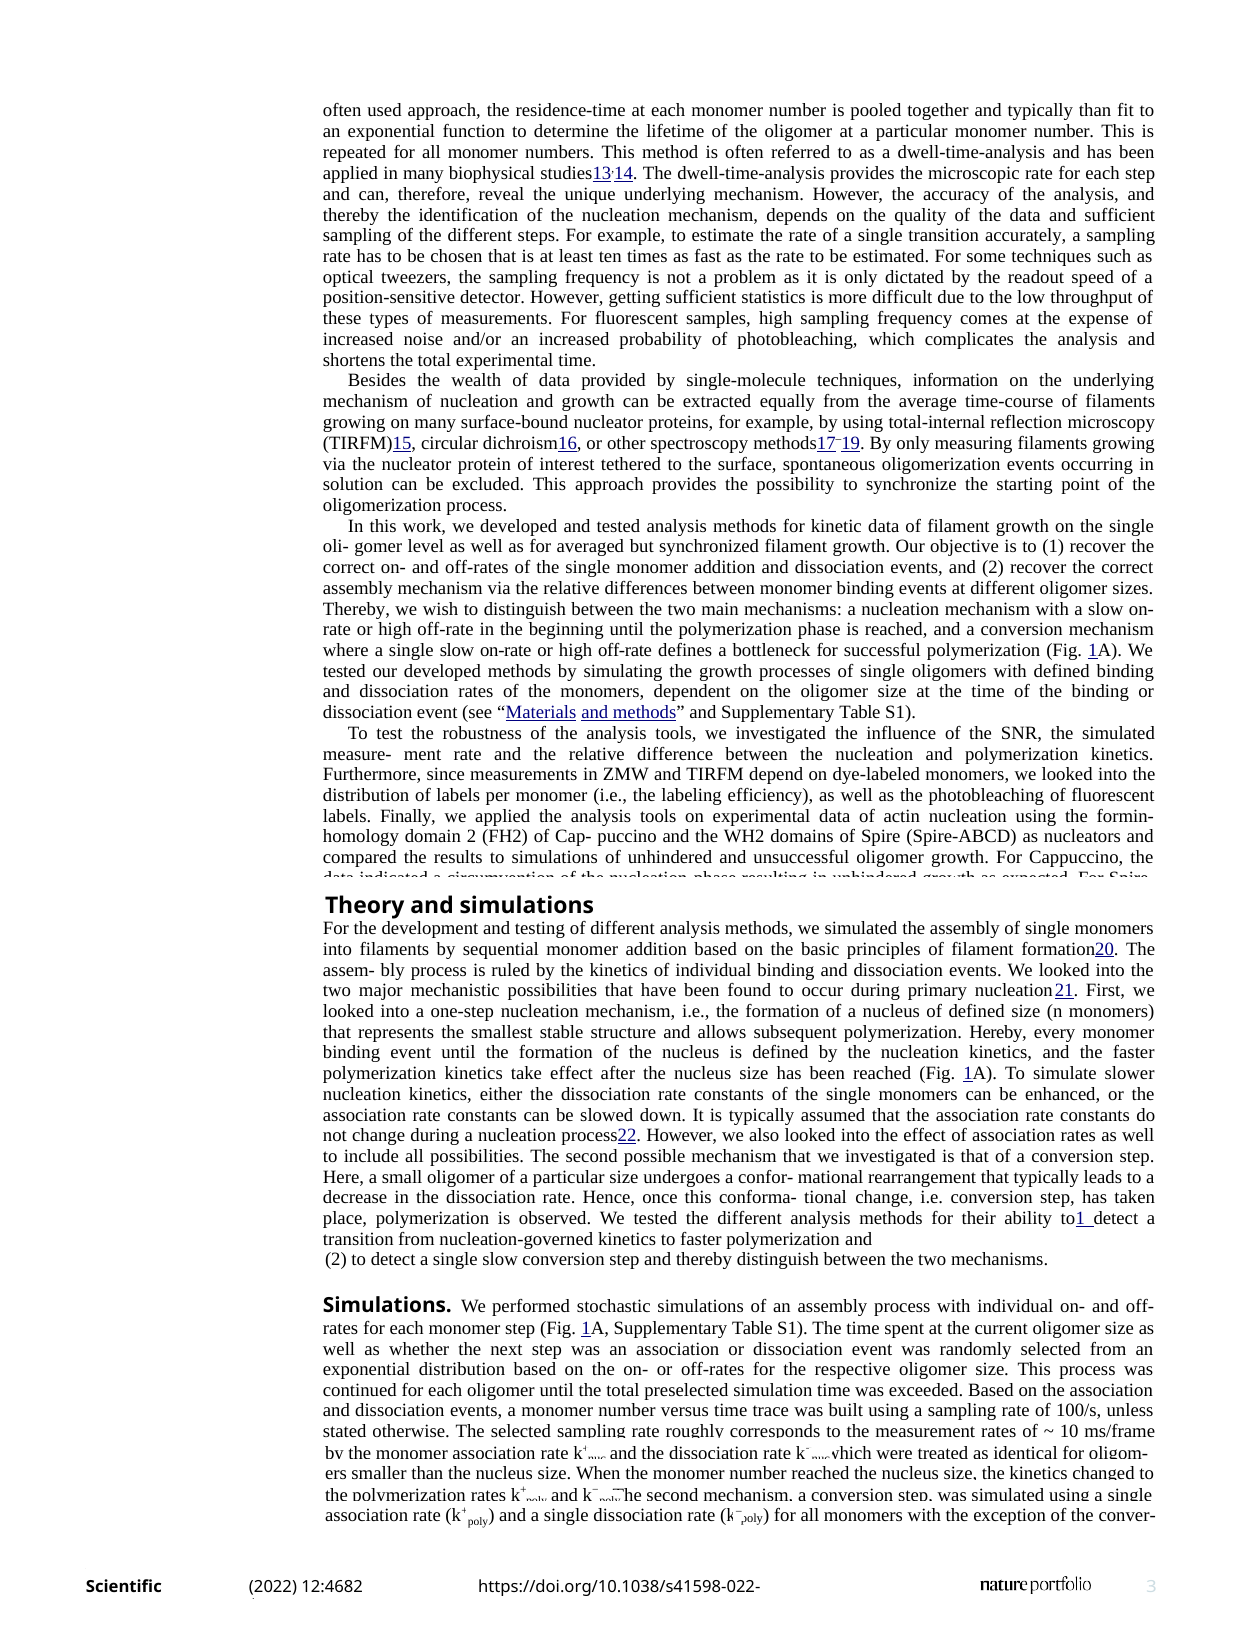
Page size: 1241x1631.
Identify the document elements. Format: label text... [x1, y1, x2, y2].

text Theory and simulations [325, 894, 1157, 918]
text (2) to detect a single slow conversion step and thereby distinguish between the two mechanisms. [325, 1249, 1157, 1269]
text the polymerization rates k+ and k− . The second mechanism, a conversion step, was simulated using a single [325, 1483, 1156, 1501]
text (2022) 12:4682 | [249, 1578, 363, 1598]
text often used approach, the residence-time at each monomer number is pooled together and typically than fit to an exponential function to determine the lifetime of the oligomer at a particular monomer number. This is repeated for all monomer numbers. This method is often referred to as a dwell-time-analysis and has been applied in many biophysical studies13,14. The dwell-time-analysis provides the microscopic rate for each step and can, therefore, reveal the unique underlying mechanism. However, the accuracy of the analysis, and thereby the identification of the nucleation mechanism, depends on the quality of the data and sufficient sampling of the different steps. For example, to estimate the rate of a single transition accurately, a sampling rate has to be chosen that is at least ten times as fast as the rate to be estimated. For some techniques such as optical tweezers, the sampling frequency is not a problem as it is only dictated by the readout speed of a position-sensitive detector. However, getting sufficient statistics is more difficult due to the low throughput of these types of measurements. For fluorescent samples, high sampling frequency comes at the expense of increased noise and/or an increased probability of photobleaching, which complicates the analysis and shortens the total experimental time. [323, 100, 1155, 370]
text nuc [811, 1452, 832, 1459]
text Besides the wealth of data provided by single-molecule techniques, information on the underlying mechanism of nucleation and growth can be extracted equally from the average time-course of filaments growing on many surface-bound nucleator proteins, for example, by using total-internal reflection microscopy (TIRFM)15, circular dichroism16, or other spectroscopy methods17–19. By only measuring filaments growing via the nucleator protein of interest tethered to the surface, spontaneous oligomerization events occurring in solution can be excluded. This approach provides the possibility to synchronize the starting point of the oligomerization process. [323, 370, 1155, 516]
text Scientific Reports | [86, 1577, 221, 1598]
text poly) and a single dissociation rate (k poly) for all monomers with the exception of the conver- [468, 1504, 1157, 1527]
text 3 [1146, 1577, 1156, 1596]
text poly [526, 1494, 549, 1501]
text by the monomer association rate k+ and the dissociation rate k− , which were treated as identical for oligom- [325, 1441, 1157, 1459]
text https://doi.org/10.1038/s41598-022-08245-6 [478, 1577, 787, 1598]
text nuc [588, 1452, 608, 1459]
text − [735, 1504, 744, 1517]
text association rate (k+ [325, 1504, 466, 1526]
text poly [599, 1494, 622, 1501]
text ers smaller than the nucleus size. When the monomer number reached the nucleus size, the kinetics changed to [325, 1462, 1157, 1484]
text In this work, we developed and tested analysis methods for kinetic data of filament growth on the single oli- gomer level as well as for averaged but synchronized filament growth. Our objective is to (1) recover the correct on- and off-rates of the single monomer addition and dissociation events, and (2) recover the correct assembly mechanism via the relative differences between monomer binding events at different oligomer sizes. Thereby, we wish to distinguish between the two main mechanisms: a nucleation mechanism with a slow on-rate or high off-rate in the beginning until the polymerization phase is reached, and a conversion mechanism where a single slow on-rate or high off-rate defines a bottleneck for successful polymerization (Fig. 1A). We tested our developed methods by simulating the growth processes of single oligomers with defined binding and dissociation rates of the monomers, dependent on the oligomer size at the time of the binding or dissociation event (see “Materials and methods” and Supplementary Table S1). [323, 516, 1155, 723]
text For the development and testing of different analysis methods, we simulated the assembly of single monomers into filaments by sequential monomer addition based on the basic principles of filament formation20. The assem- bly process is ruled by the kinetics of individual binding and dissociation events. We looked into the two major mechanistic possibilities that have been found to occur during primary nucleation21. First, we looked into a one-step nucleation mechanism, i.e., the formation of a nucleus of defined size (n monomers) that represents the smallest stable structure and allows subsequent polymerization. Hereby, every monomer binding event until the formation of the nucleus is defined by the nucleation kinetics, and the faster polymerization kinetics take effect after the nucleus size has been reached (Fig. 1A). To simulate slower nucleation kinetics, either the dissociation rate constants of the single monomers can be enhanced, or the association rate constants can be slowed down. It is typically assumed that the association rate constants do not change during a nucleation process22. However, we also looked into the effect of association rates as well to include all possibilities. The second possible mechanism that we investigated is that of a conversion step. Here, a small oligomer of a particular size undergoes a confor- mational rearrangement that typically leads to a decrease in the dissociation rate. Hence, once this conforma- tional change, i.e. conversion step, has taken place, polymerization is observed. We tested the different analysis methods for their ability to1 detect a transition from nucleation-governed kinetics to faster polymerization and [323, 918, 1155, 1249]
text To test the robustness of the analysis tools, we investigated the influence of the SNR, the simulated measure- ment rate and the relative difference between the nucleation and polymerization kinetics. Furthermore, since measurements in ZMW and TIRFM depend on dye-labeled monomers, we looked into the distribution of labels per monomer (i.e., the labeling efficiency), as well as the photobleaching of fluorescent labels. Finally, we applied the analysis tools on experimental data of actin nucleation using the formin-homology domain 2 (FH2) of Cap- puccino and the WH2 domains of Spire (Spire-ABCD) as nucleators and compared the results to simulations of unhindered and unsuccessful oligomer growth. For Cappuccino, the data indicated a circumvention of the nucleation phase resulting in unhindered growth as expected. For Spire-ABCD, we found that the WH2 domains are not sufficient to promote actin nucleation starting from the purely monomeric species. [323, 723, 1155, 876]
text Simulations. We performed stochastic simulations of an assembly process with individual on- and off-rates for each monomer step (Fig. 1A, Supplementary Table S1). The time spent at the current oligomer size as well as whether the next step was an association or dissociation event was randomly selected from an exponential distribution based on the on- or off-rates for the respective oligomer size. This process was continued for each oligomer until the total preselected simulation time was exceeded. Based on the association and dissociation events, a monomer number versus time trace was built using a sampling rate of 100/s, unless stated otherwise. The selected sampling rate roughly corresponds to the measurement rates of ~ 10 ms/frame currently achievable with modern cameras. For the nucleation mechanism, the kinetics before reaching the nucleus size were defined [323, 1291, 1155, 1438]
